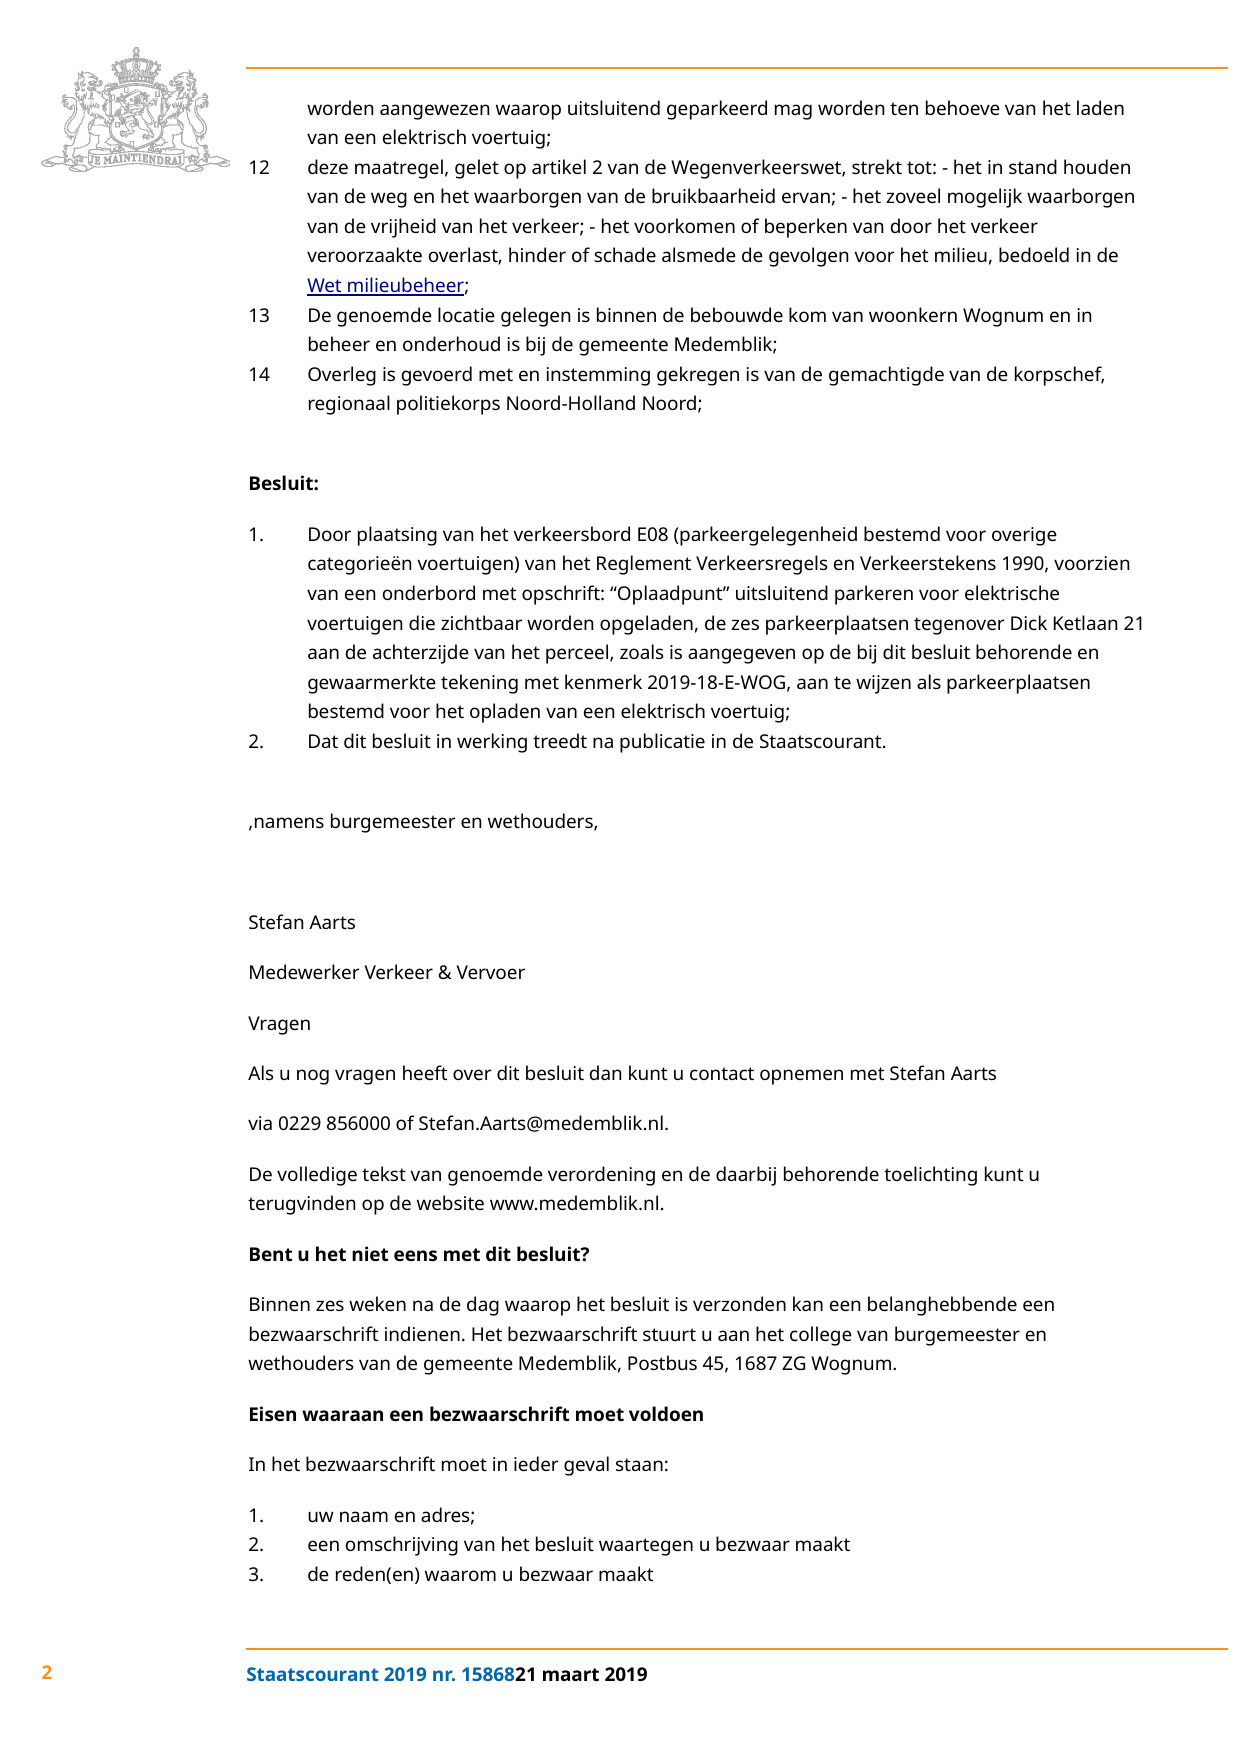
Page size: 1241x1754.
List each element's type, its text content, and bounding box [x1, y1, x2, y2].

list deze maatregel, gelet op artikel 2 van de Wegenverkeerswet, strekt tot: - het in stand houden van de weg en het waarborgen van de bruikbaarheid ervan; - het zoveel mogelijk waarborgen van de vrijheid van het verkeer; - het voorkomen of beperken van door het verkeer veroorzaakte overlast, hinder of schade alsmede de gevolgen voor het milieu, bedoeld in de Wet milieubeheer; [248, 154, 1152, 298]
text via 0229 856000 of Stefan.Aarts@medemblik.nl. [248, 1111, 1152, 1136]
list de reden(en) waarom u bezwaar maakt [248, 1561, 1152, 1587]
text Medewerker Verkeer & Vervoer [248, 959, 1152, 985]
list worden aangewezen waarop uitsluitend geparkeerd mag worden ten behoeve van het laden van een elektrisch voertuig; [248, 95, 1152, 150]
list een omschrijving van het besluit waartegen u bezwaar maakt [248, 1531, 1152, 1557]
text ,namens burgemeester en wethouders, [248, 808, 1152, 834]
list Overleg is gevoerd met en instemming gekregen is van de gemachtigde van de korpschef, regionaal politiekorps Noord-Holland Noord; [248, 361, 1152, 416]
list Door plaatsing van het verkeersbord E08 (parkeergelegenheid bestemd voor overige categorieën voertuigen) van het Reglement Verkeersregels en Verkeerstekens 1990, voorzien van een onderbord met opschrift: “Oplaadpunt” uitsluitend parkeren voor elektrische voertuigen die zichtbaar worden opgeladen, de zes parkeerplaatsen tegenover Dick Ketlaan 21 aan de achterzijde van het perceel, zoals is aangegeven op de bij dit besluit behorende en gewaarmerkte tekening met kenmerk 2019-18-E-WOG, aan te wijzen als parkeerplaatsen bestemd voor het opladen van een elektrisch voertuig; [248, 521, 1152, 724]
list uw naam en adres; [248, 1502, 1152, 1528]
list De genoemde locatie gelegen is binnen de bebouwde kom van woonkern Wognum en in beheer en onderhoud is bij de gemeente Medemblik; [248, 302, 1152, 357]
text Bent u het niet eens met dit besluit? [248, 1241, 1152, 1267]
text Besluit: [248, 471, 1152, 496]
text In het bezwaarschrift moet in ieder geval staan: [248, 1451, 1152, 1477]
text Binnen zes weken na de dag waarop het besluit is verzonden kan een belanghebbende een bezwaarschrift indienen. Het bezwaarschrift stuurt u aan het college van burgemeester en wethouders van de gemeente Medemblik, Postbus 45, 1687 ZG Wognum. [248, 1291, 1152, 1376]
text Stefan Aarts [248, 909, 1152, 935]
text De volledige tekst van genoemde verordening en de daarbij behorende toelichting kunt u terugvinden op de website www.medemblik.nl. [248, 1161, 1152, 1216]
text Als u nog vragen heeft over dit besluit dan kunt u contact opnemen met Stefan Aarts [248, 1060, 1152, 1086]
picture [41, 47, 231, 172]
list Dat dit besluit in werking treedt na publicatie in de Staatscourant. [248, 728, 1152, 754]
text Vragen [248, 1010, 1152, 1036]
text Eisen waaraan een bezwaarschrift moet voldoen [248, 1401, 1152, 1427]
